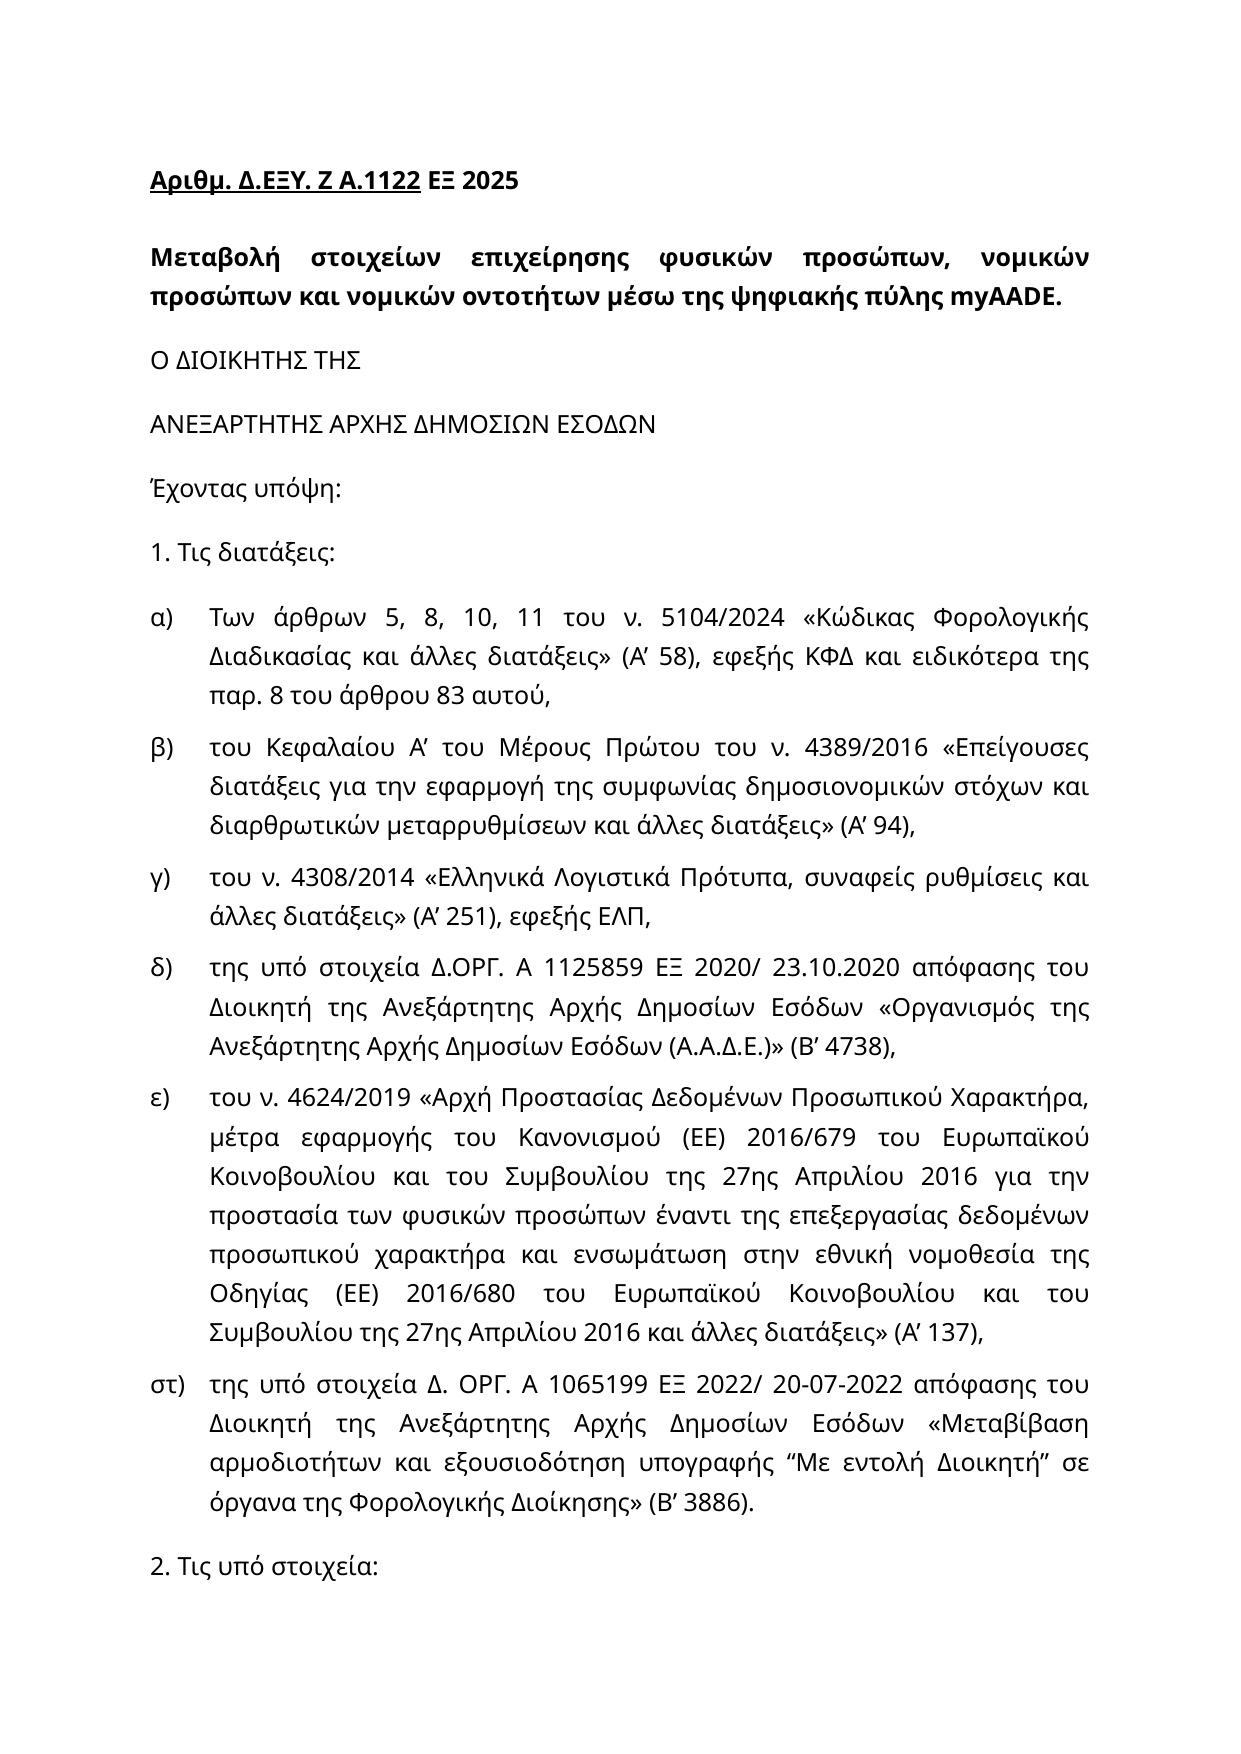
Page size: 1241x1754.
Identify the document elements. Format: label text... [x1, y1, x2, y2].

list α) Των άρθρων 5, 8, 10, 11 του ν. 5104/2024 «Κώδικας Φορολογικής Διαδικασίας και άλλες διατάξεις» (Α’ 58), εφεξής ΚΦΔ και ειδικότερα της παρ. 8 του άρθρου 83 αυτού, [150, 599, 1090, 712]
text 2. Τις υπό στοιχεία: [150, 1548, 1090, 1582]
list στ) της υπό στοιχεία Δ. ΟΡΓ. Α 1065199 ΕΞ 2022/ 20-07-2022 απόφασης του Διοικητή της Ανεξάρτητης Αρχής Δημοσίων Εσόδων «Μεταβίβαση αρμοδιοτήτων και εξουσιοδότηση υπογραφής “Με εντολή Διοικητή” σε όργανα της Φορολογικής Διοίκησης» (Β’ 3886). [150, 1367, 1090, 1518]
list ε) του ν. 4624/2019 «Αρχή Προστασίας Δεδομένων Προσωπικού Χαρακτήρα, μέτρα εφαρμογής του Κανονισμού (ΕΕ) 2016/679 του Ευρωπαϊκού Κοινοβουλίου και του Συμβουλίου της 27ης Απριλίου 2016 για την προστασία των φυσικών προσώπων έναντι της επεξεργασίας δεδομένων προσωπικού χαρακτήρα και ενσωμάτωση στην εθνική νομοθεσία της Οδηγίας (ΕΕ) 2016/680 του Ευρωπαϊκού Κοινοβουλίου και του Συμβουλίου της 27ης Απριλίου 2016 και άλλες διατάξεις» (Α’ 137), [150, 1080, 1090, 1349]
title Αριθμ. Δ.ΕΞΥ. Ζ Α.1122 ΕΞ 2025 [150, 162, 1090, 197]
text 1. Τις διατάξεις: [150, 535, 1090, 569]
text ΑΝΕΞΑΡΤΗΤΗΣ ΑΡΧΗΣ ΔΗΜΟΣΙΩΝ ΕΣΟΔΩΝ [150, 407, 1090, 441]
list γ) του ν. 4308/2014 «Ελληνικά Λογιστικά Πρότυπα, συναφείς ρυθμίσεις και άλλες διατάξεις» (Α’ 251), εφεξής ΕΛΠ, [150, 859, 1090, 932]
text Ο ΔΙΟΙΚΗΤΗΣ ΤΗΣ [150, 342, 1090, 377]
list β) του Κεφαλαίου Α’ του Μέρους Πρώτου του ν. 4389/2016 «Επείγουσες διατάξεις για την εφαρμογή της συμφωνίας δημοσιονομικών στόχων και διαρθρωτικών μεταρρυθμίσεων και άλλες διατάξεις» (Α’ 94), [150, 729, 1090, 842]
text Μεταβολή στοιχείων επιχείρησης φυσικών προσώπων, νομικών προσώπων και νομικών οντοτήτων μέσω της ψηφιακής πύλης myAADE. [150, 239, 1090, 312]
list δ) της υπό στοιχεία Δ.ΟΡΓ. Α 1125859 ΕΞ 2020/ 23.10.2020 απόφασης του Διοικητή της Ανεξάρτητης Αρχής Δημοσίων Εσόδων «Οργανισμός της Ανεξάρτητης Αρχής Δημοσίων Εσόδων (Α.Α.Δ.Ε.)» (Β’ 4738), [150, 950, 1090, 1062]
text Έχοντας υπόψη: [150, 471, 1090, 505]
